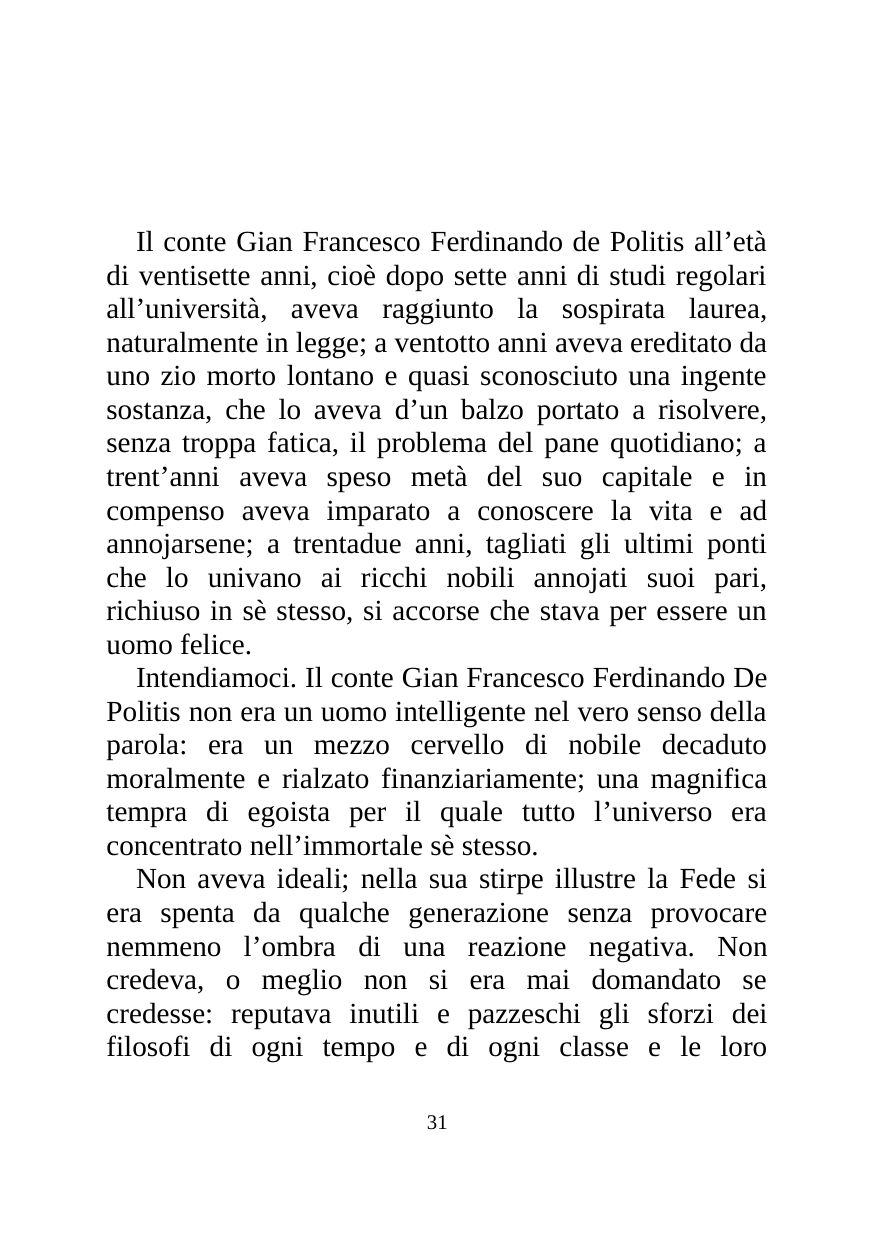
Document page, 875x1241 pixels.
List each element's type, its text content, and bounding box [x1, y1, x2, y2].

text Il conte Gian Francesco Ferdinando de Politis all’età di ventisette anni, cioè dopo sette anni di studi regolari all’università, aveva raggiunto la sospirata laurea, naturalmente in legge; a ventotto anni aveva ereditato da uno zio morto lontano e quasi sconosciuto una ingente sostanza, che lo aveva d’un balzo portato a risolvere, senza troppa fatica, il problema del pane quotidiano; a trent’anni aveva speso metà del suo capitale e in compenso aveva imparato a conoscere la vita e ad annojarsene; a trentadue anni, tagliati gli ultimi ponti che lo univano ai ricchi nobili annojati suoi pari, richiuso in sè stesso, si accorse che stava per essere un uomo felice. [106, 224, 768, 660]
text Non aveva ideali; nella sua stirpe illustre la Fede si era spenta da qualche generazione senza provocare nemmeno l’ombra di una reazione negativa. Non credeva, o meglio non si era mai domandato se credesse: reputava inutili e pazzeschi gli sforzi dei filosofi di ogni tempo e di ogni classe e le loro [106, 862, 768, 1063]
text Intendiamoci. Il conte Gian Francesco Ferdinando De Politis non era un uomo intelligente nel vero senso della parola: era un mezzo cervello di nobile decaduto moralmente e rialzato finanziariamente; una magnifica tempra di egoista per il quale tutto l’universo era concentrato nell’immortale sè stesso. [106, 660, 768, 862]
